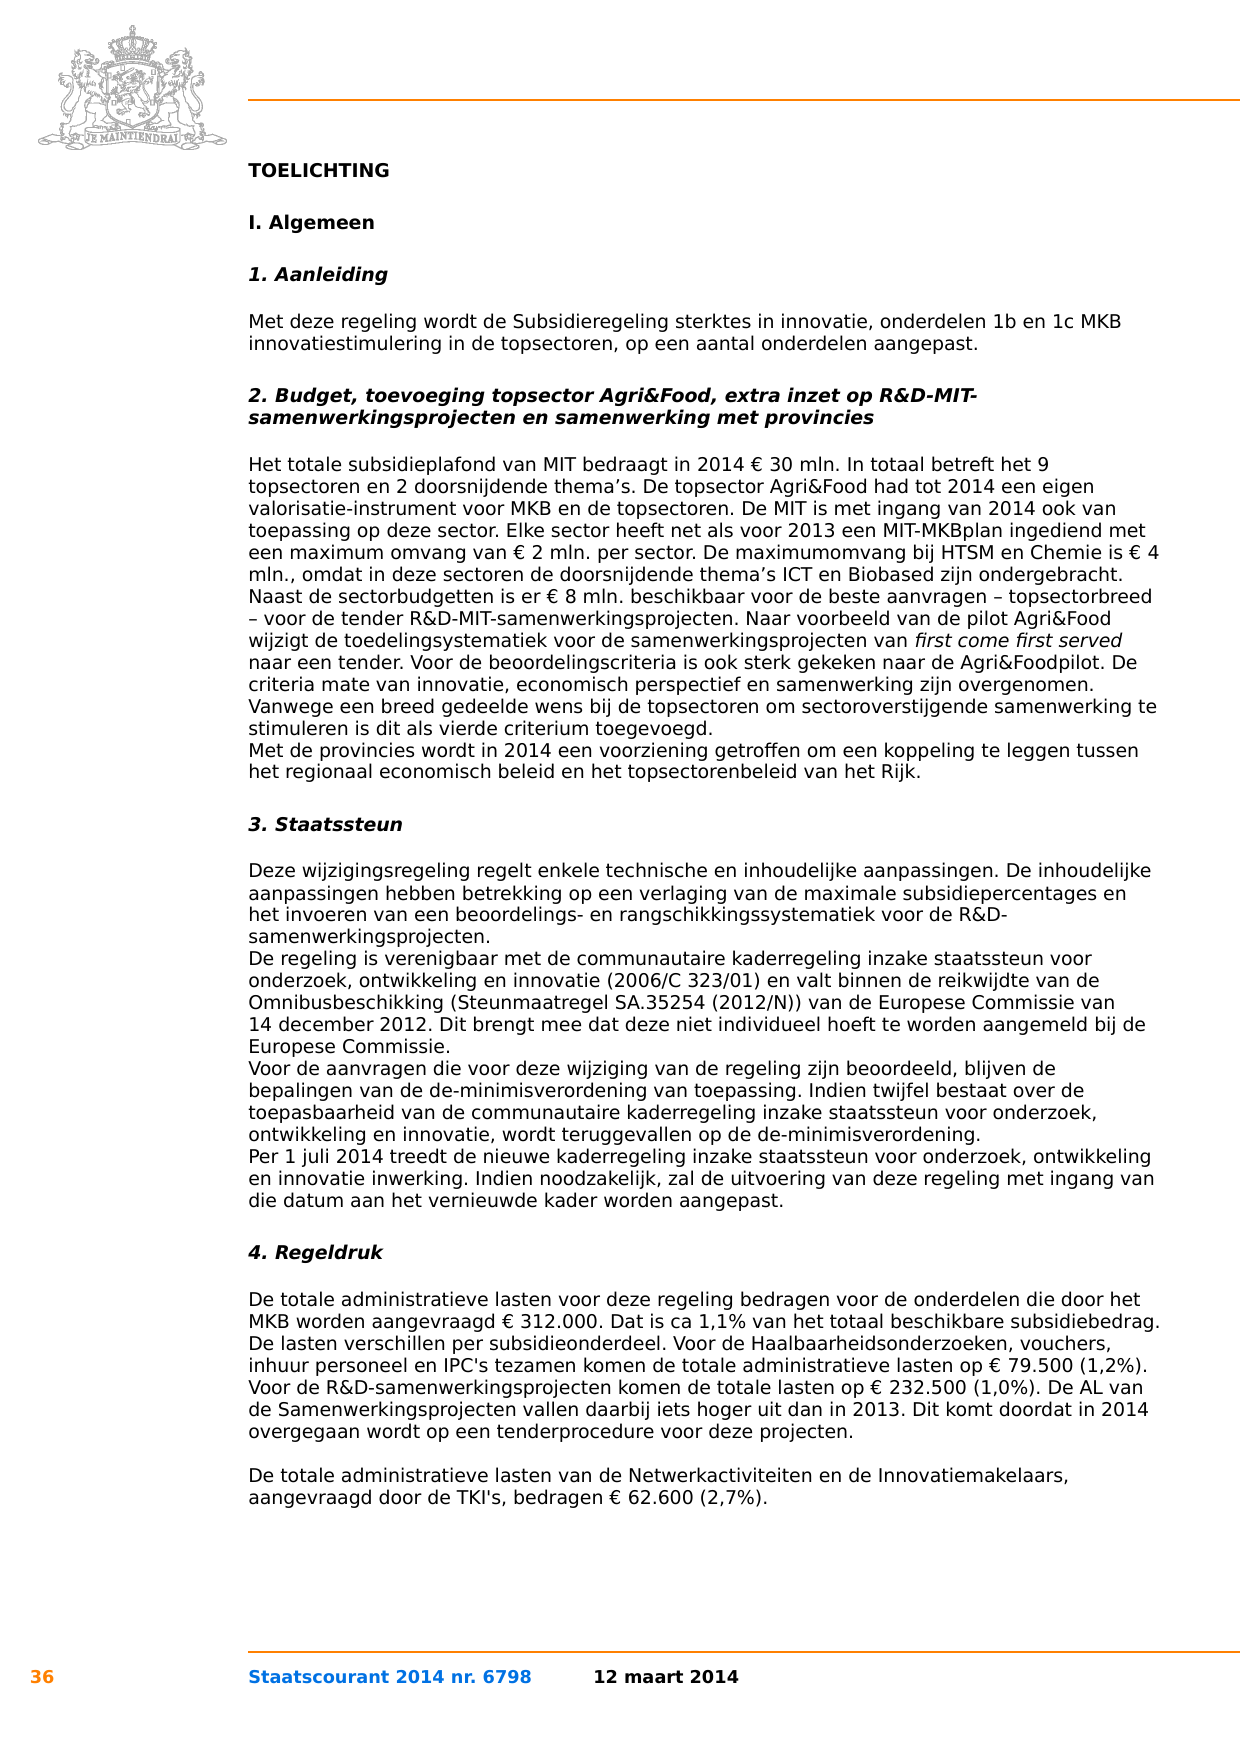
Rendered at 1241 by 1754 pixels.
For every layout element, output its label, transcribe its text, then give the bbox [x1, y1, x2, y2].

text Met de provincies wordt in 2014 een voorziening getroffen om een koppeling te leggen tussen het regionaal economisch beleid en het topsectorenbeleid van het Rijk. [248, 739, 1163, 783]
text De regeling is verenigbaar met de communautaire kaderregeling inzake staatssteun voor onderzoek, ontwikkeling en innovatie (2006/C 323/01) en valt binnen de reikwijdte van de Omnibusbeschikking (Steunmaatregel SA.35254 (2012/N)) van de Europese Commissie van 14 december 2012. Dit brengt mee dat deze niet individueel hoeft te worden aangemeld bij de Europese Commissie. [248, 948, 1163, 1058]
text Het totale subsidieplafond van MIT bedraagt in 2014 € 30 mln. In totaal betreft het 9 topsectoren en 2 doorsnijdende thema’s. De topsector Agri&Food had tot 2014 een eigen valorisatie-instrument voor MKB en de topsectoren. De MIT is met ingang van 2014 ook van toepassing op deze sector. Elke sector heeft net als voor 2013 een MIT-MKBplan ingediend met een maximum omvang van € 2 mln. per sector. De maximumomvang bij HTSM en Chemie is € 4 mln., omdat in deze sectoren de doorsnijdende thema’s ICT en Biobased zijn ondergebracht. [248, 454, 1163, 586]
text De totale administratieve lasten voor deze regeling bedragen voor de onderdelen die door het MKB worden aangevraagd € 312.000. Dat is ca 1,1% van het totaal beschikbare subsidiebedrag. [248, 1289, 1163, 1333]
subtitle 1. Aanleiding [248, 264, 1163, 286]
text Per 1 juli 2014 treedt de nieuwe kaderregeling inzake staatssteun voor onderzoek, ontwikkeling en innovatie inwerking. Indien noodzakelijk, zal de uitvoering van deze regeling met ingang van die datum aan het vernieuwde kader worden aangepast. [248, 1146, 1163, 1212]
text Deze wijzigingsregeling regelt enkele technische en inhoudelijke aanpassingen. De inhoudelijke aanpassingen hebben betrekking op een verlaging van de maximale subsidiepercentages en het invoeren van een beoordelings- en rangschikkingssystematiek voor de R&D-samenwerkingsprojecten. [248, 860, 1163, 948]
text De totale administratieve lasten van de Netwerkactiviteiten en de Innovatiemakelaars, aangevraagd door de TKI's, bedragen € 62.600 (2,7%). [248, 1465, 1163, 1509]
subtitle TOELICHTING [248, 160, 1163, 182]
subtitle I. Algemeen [248, 212, 1163, 234]
subtitle 4. Regeldruk [248, 1242, 1163, 1264]
picture [38, 25, 227, 150]
subtitle 2. Budget, toevoeging topsector Agri&Food, extra inzet op R&D-MIT-samenwerkingsprojecten en samenwerking met provincies [248, 385, 1163, 429]
subtitle 3. Staatssteun [248, 813, 1163, 835]
text Voor de aanvragen die voor deze wijziging van de regeling zijn beoordeeld, blijven de bepalingen van de de-minimisverordening van toepassing. Indien twijfel bestaat over de toepasbaarheid van de communautaire kaderregeling inzake staatssteun voor onderzoek, ontwikkeling en innovatie, wordt teruggevallen op de de-minimisverordening. [248, 1058, 1163, 1146]
text Met deze regeling wordt de Subsidieregeling sterktes in innovatie, onderdelen 1b en 1c MKB innovatiestimulering in de topsectoren, op een aantal onderdelen aangepast. [248, 311, 1163, 355]
text Naast de sectorbudgetten is er € 8 mln. beschikbaar voor de beste aanvragen – topsectorbreed – voor de tender R&D-MIT-samenwerkingsprojecten. Naar voorbeeld van de pilot Agri&Food wijzigt de toedelingsystematiek voor de samenwerkingsprojecten van first come first served naar een tender. Voor de beoordelingscriteria is ook sterk gekeken naar de Agri&Foodpilot. De criteria mate van innovatie, economisch perspectief en samenwerking zijn overgenomen. Vanwege een breed gedeelde wens bij de topsectoren om sectoroverstijgende samenwerking te stimuleren is dit als vierde criterium toegevoegd. [248, 586, 1163, 739]
text De lasten verschillen per subsidieonderdeel. Voor de Haalbaarheidsonderzoeken, vouchers, inhuur personeel en IPC's tezamen komen de totale administratieve lasten op € 79.500 (1,2%). Voor de R&D-samenwerkingsprojecten komen de totale lasten op € 232.500 (1,0%). De AL van de Samenwerkingsprojecten vallen daarbij iets hoger uit dan in 2013. Dit komt doordat in 2014 overgegaan wordt op een tenderprocedure voor deze projecten. [248, 1333, 1163, 1443]
